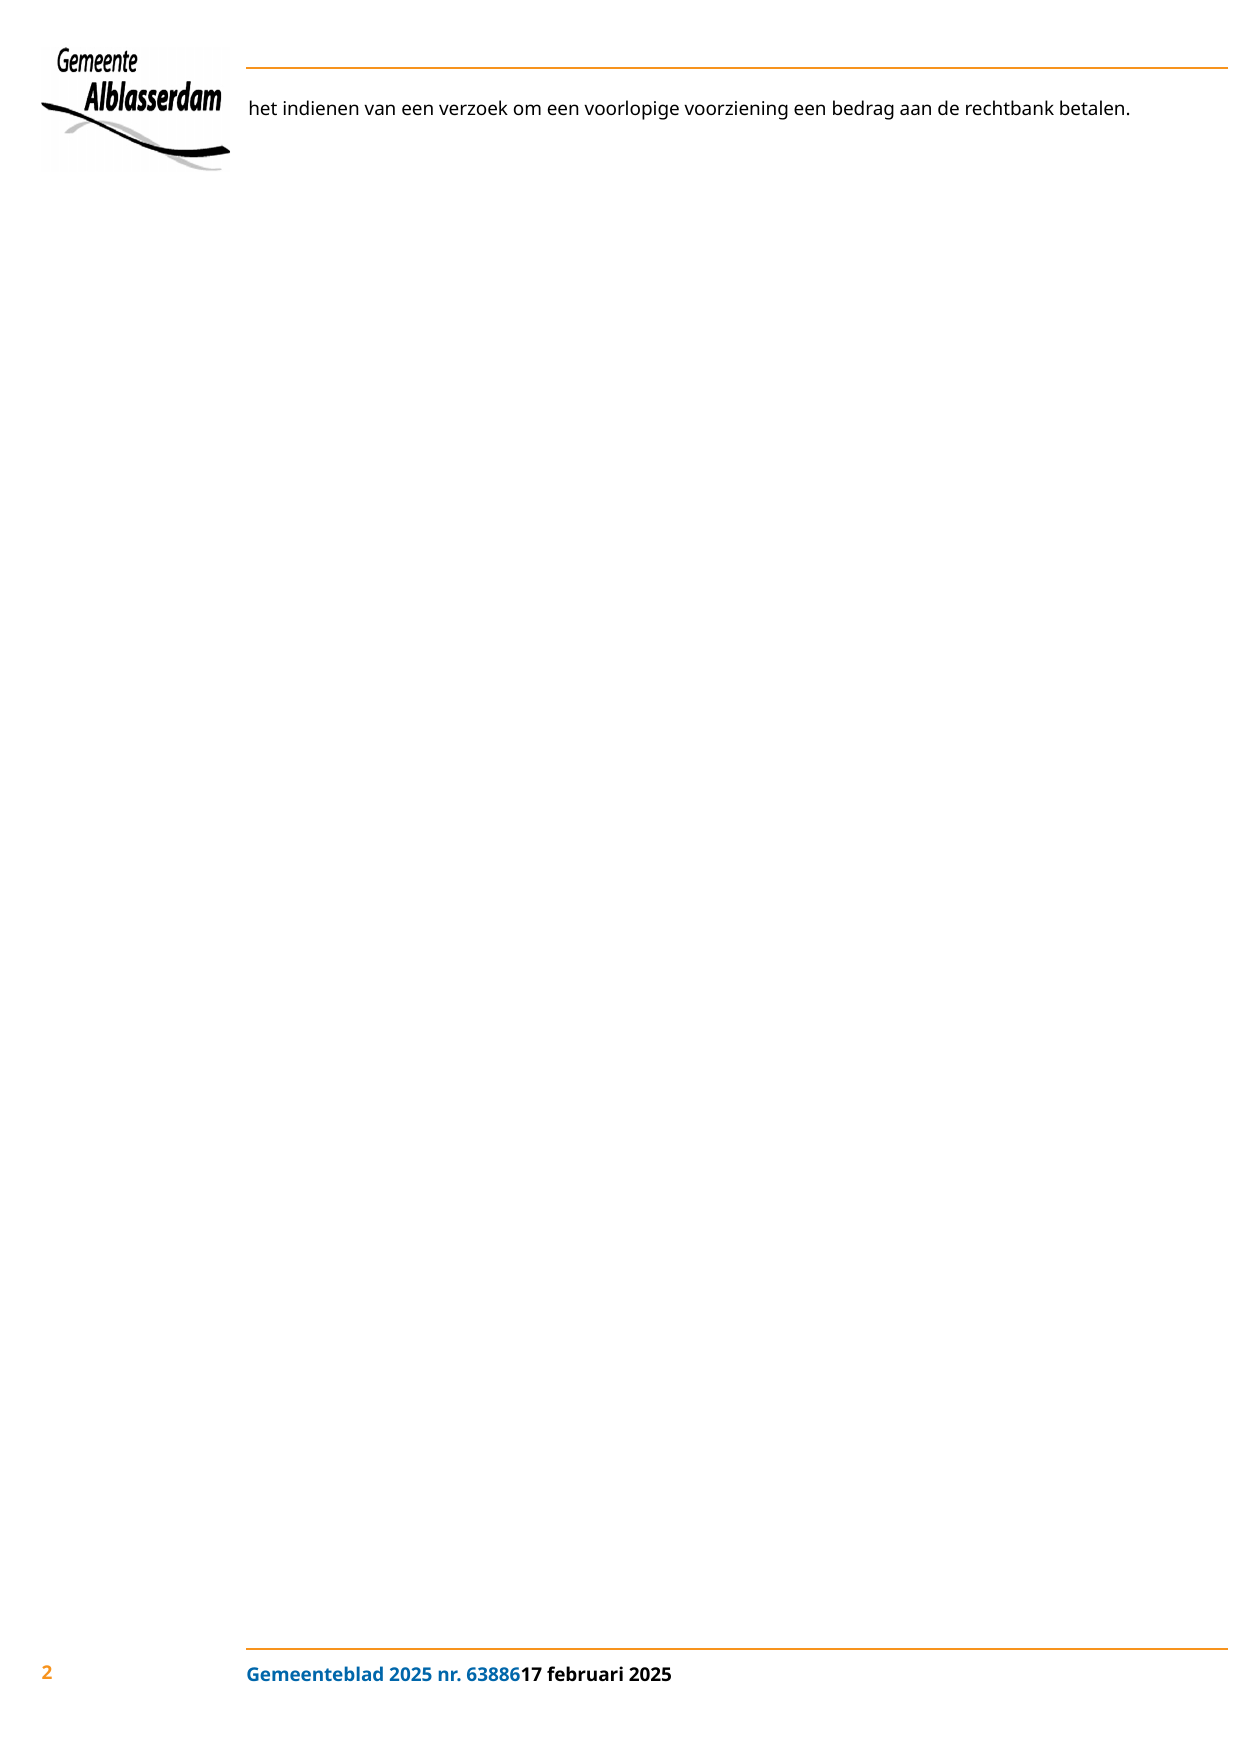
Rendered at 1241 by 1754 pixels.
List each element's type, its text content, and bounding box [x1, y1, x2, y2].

picture [41, 47, 231, 172]
text het indienen van een verzoek om een voorlopige voorziening een bedrag aan de rechtbank betalen. [248, 95, 1152, 121]
